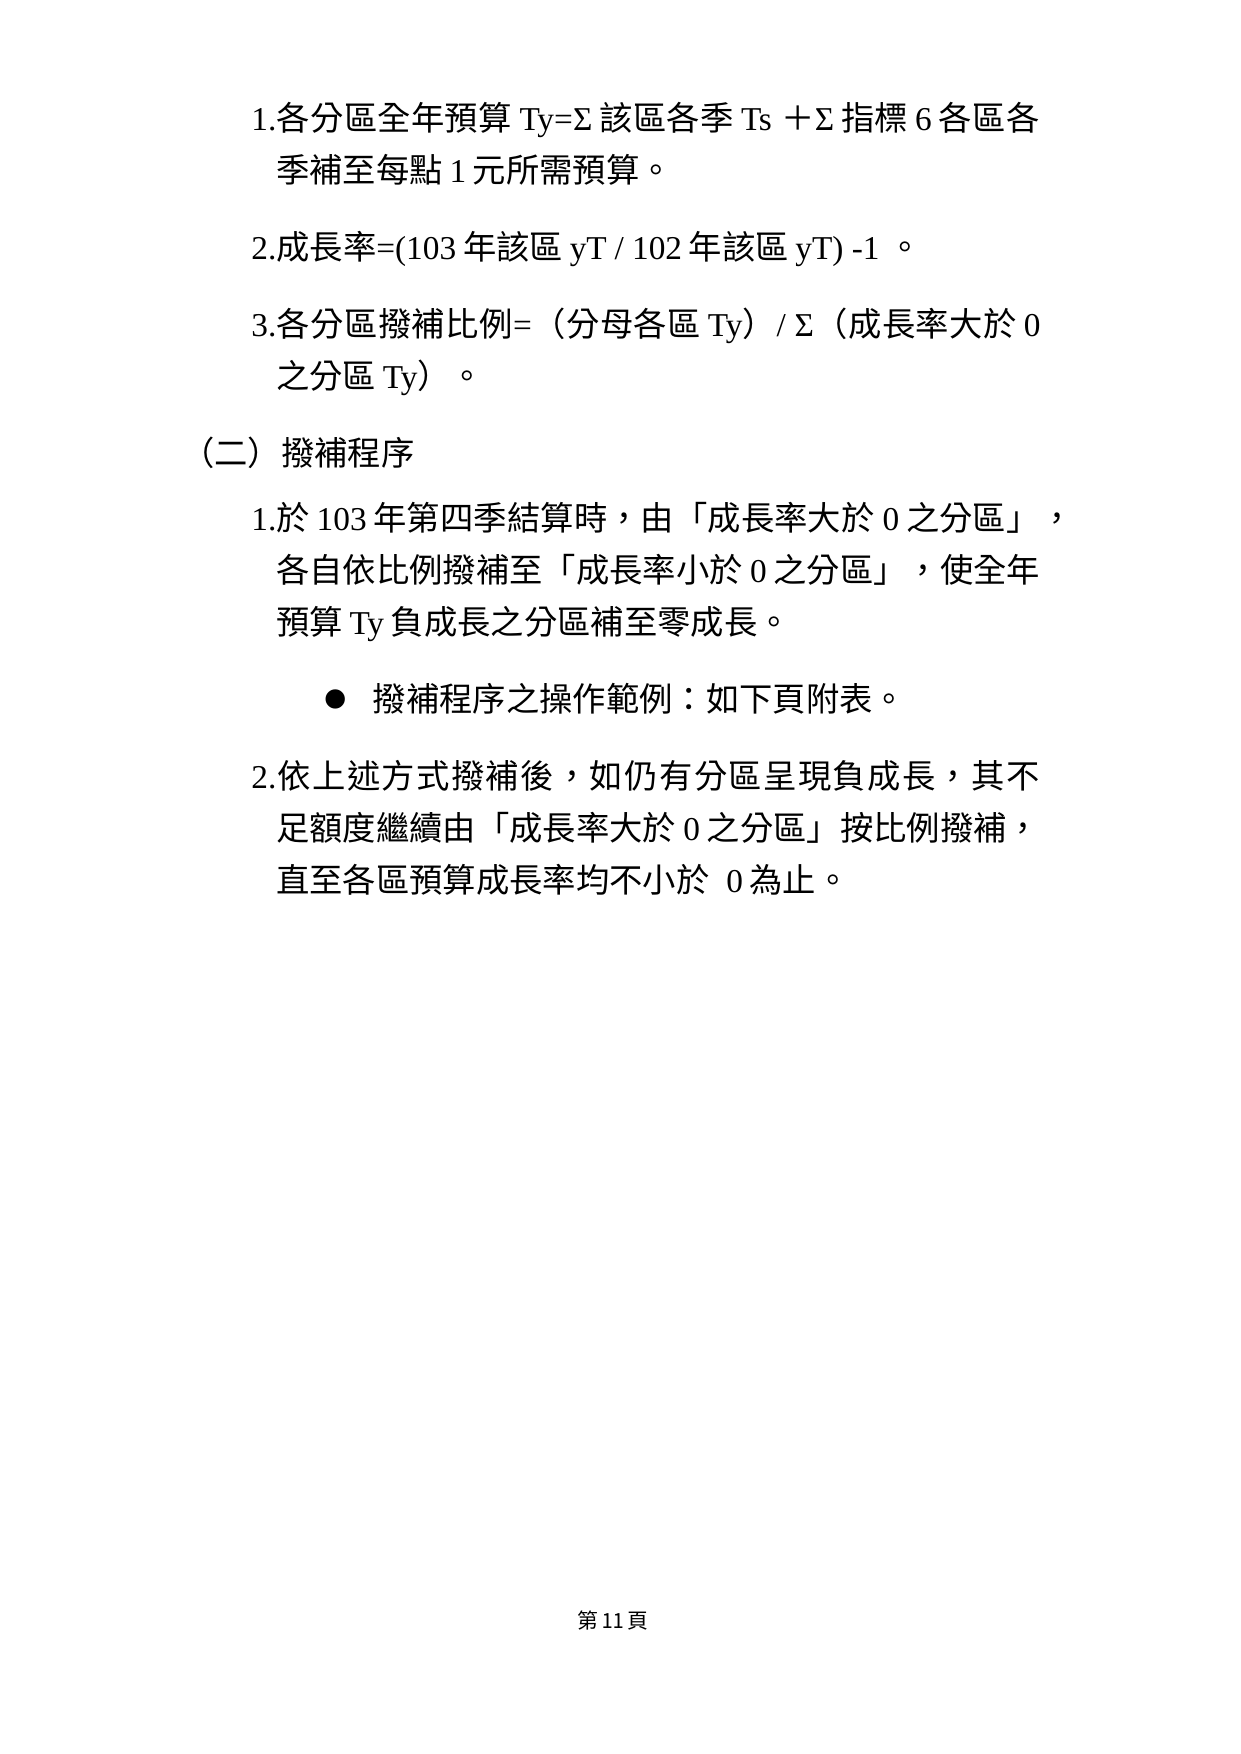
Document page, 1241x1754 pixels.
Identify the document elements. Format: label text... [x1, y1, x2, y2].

text 1.各分區全年預算Ty=Σ該區各季Ts ＋Σ指標6各區各季補至每點1元所需預算。 [251, 89, 1040, 193]
text （二）撥補程序 [148, 424, 1040, 476]
text 2.依上述方式撥補後，如仍有分區呈現負成長，其不足額度繼續由「成長率大於0之分區」按比例撥補，直至各區預算成長率均不小於 0為止。 [251, 747, 1040, 903]
list 撥補程序之操作範例：如下頁附表。 [323, 670, 1040, 722]
text 1.於103年第四季結算時，由「成長率大於0之分區」，各自依比例撥補至「成長率小於0之分區」，使全年預算Ty負成長之分區補至零成長。 [251, 489, 1040, 645]
text 3.各分區撥補比例=（分母各區Ty）/ Σ（成長率大於0之分區Ty）。 [251, 295, 1040, 399]
text 2.成長率=(103年該區yT / 102年該區yT) -1 。 [251, 218, 1040, 270]
